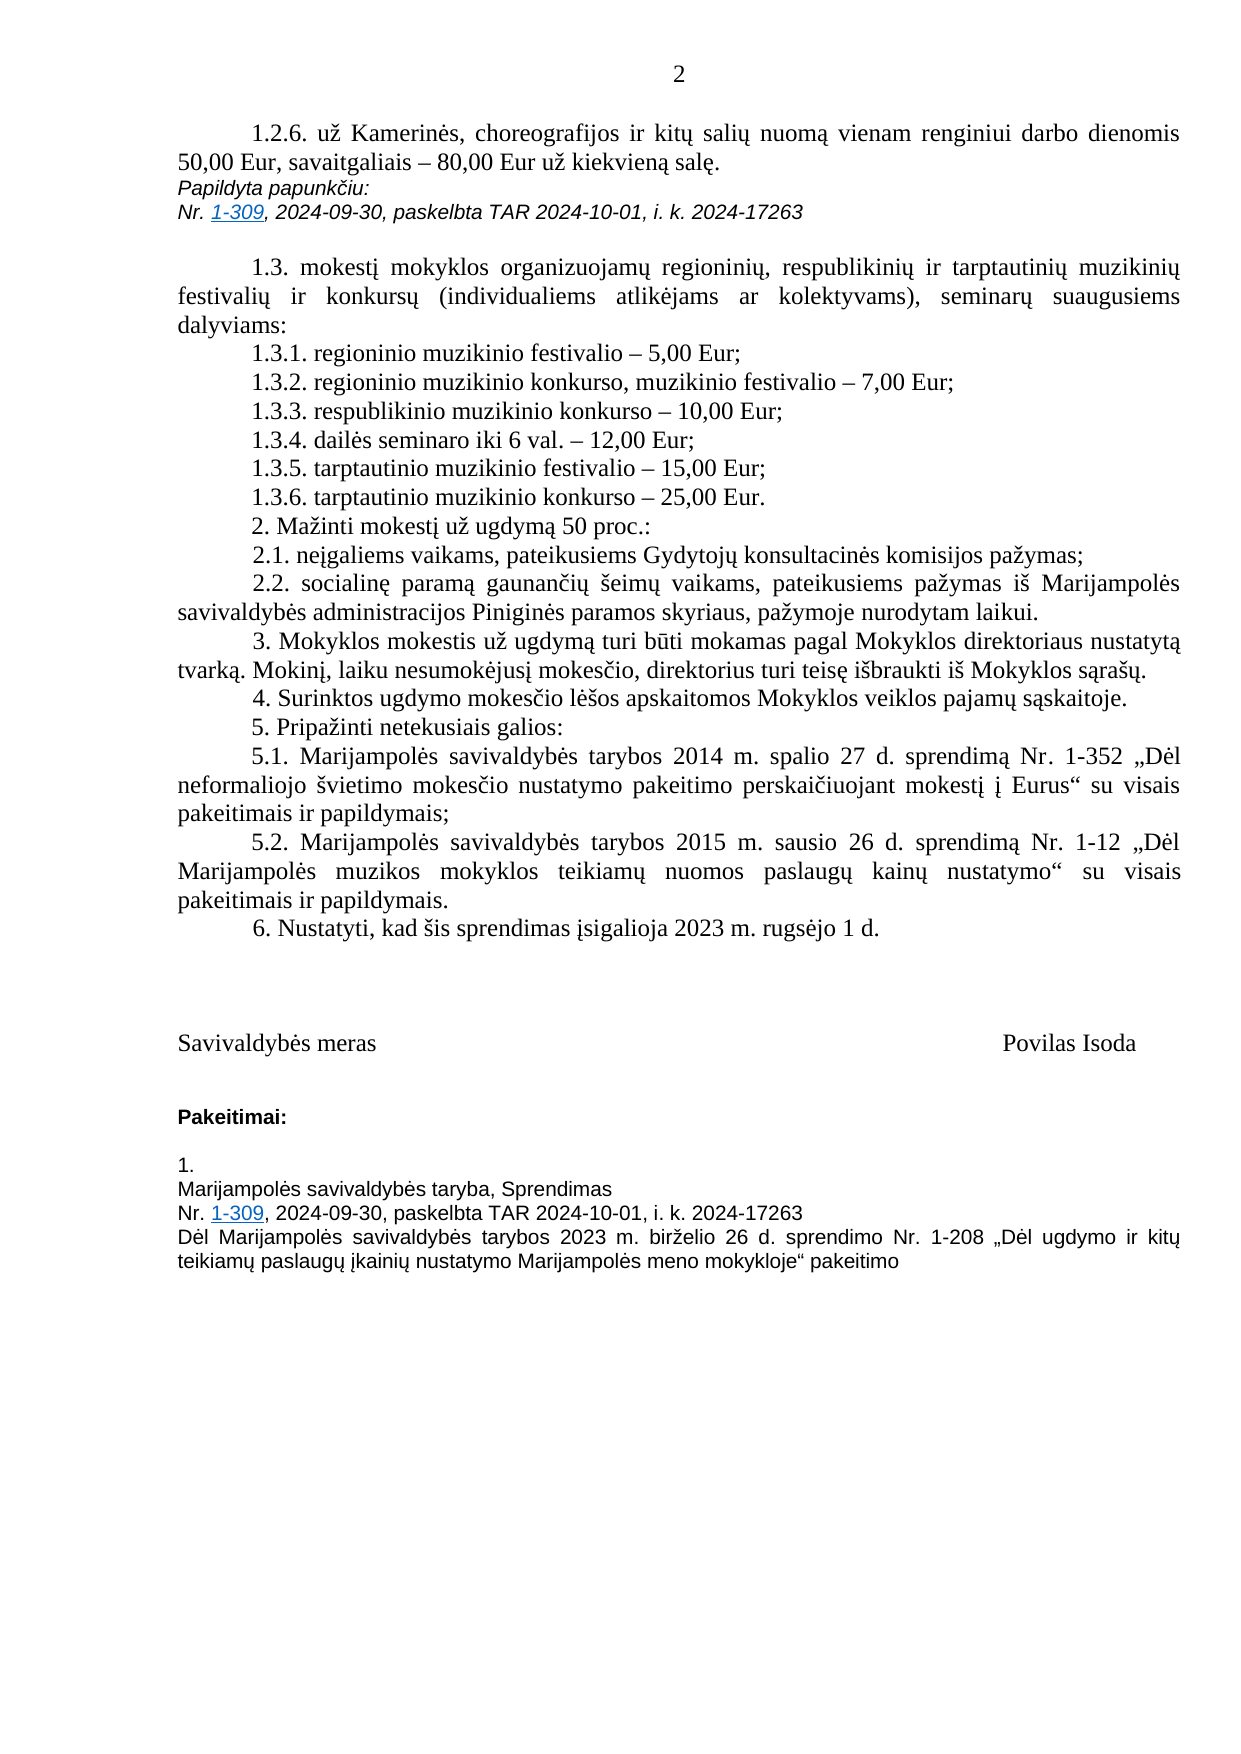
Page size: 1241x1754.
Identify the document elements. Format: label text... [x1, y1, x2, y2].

text 5. Pripažinti netekusiais galios: [177, 712, 1181, 741]
text 2.2. socialinę paramą gaunančių šeimų vaikams, pateikusiems pažymas iš Marijampolės savivaldybės administracijos Piniginės paramos skyriaus, pažymoje nurodytam laikui. [177, 568, 1181, 626]
text 1.3.6. tarptautinio muzikinio konkurso – 25,00 Eur. [177, 482, 1181, 511]
text 1.3.1. regioninio muzikinio festivalio – 5,00 Eur; [177, 338, 1181, 367]
text Papildyta papunkčiu: [177, 176, 1181, 199]
text 4. Surinktos ugdymo mokesčio lėšos apskaitomos Mokyklos veiklos pajamų sąskaitoje. [177, 683, 1181, 712]
text Pakeitimai: [177, 1105, 1181, 1129]
text Savivaldybės meras Povilas Isoda [177, 1028, 1181, 1057]
text 5.1. Marijampolės savivaldybės tarybos 2014 m. spalio 27 d. sprendimą Nr. 1-352 „Dėl neformaliojo švietimo mokesčio nustatymo pakeitimo perskaičiuojant mokestį į Eurus“ su visais pakeitimais ir papildymais; [177, 741, 1181, 827]
text Nr. 1-309, 2024-09-30, paskelbta TAR 2024-10-01, i. k. 2024-17263 [177, 199, 1181, 223]
text 6. Nustatyti, kad šis sprendimas įsigalioja 2023 m. rugsėjo 1 d. [177, 913, 1181, 942]
text 2. Mažinti mokestį už ugdymą 50 proc.: [177, 511, 1181, 540]
text 1. [177, 1153, 1181, 1177]
text 1.3.5. tarptautinio muzikinio festivalio – 15,00 Eur; [177, 453, 1181, 482]
text 1.3.4. dailės seminaro iki 6 val. – 12,00 Eur; [177, 425, 1181, 453]
text 1.3. mokestį mokyklos organizuojamų regioninių, respublikinių ir tarptautinių muzikinių festivalių ir konkursų (individualiems atlikėjams ar kolektyvams), seminarų suaugusiems dalyviams: [177, 252, 1181, 338]
text 1.3.2. regioninio muzikinio konkurso, muzikinio festivalio – 7,00 Eur; [177, 367, 1181, 396]
text Marijampolės savivaldybės taryba, Sprendimas [177, 1177, 1181, 1201]
text Nr. 1-309, 2024-09-30, paskelbta TAR 2024-10-01, i. k. 2024-17263 [177, 1201, 1181, 1225]
text 1.2.6. už Kamerinės, choreografijos ir kitų salių nuomą vienam renginiui darbo dienomis 50,00 Eur, savaitgaliais – 80,00 Eur už kiekvieną salę. [177, 118, 1181, 176]
text 3. Mokyklos mokestis už ugdymą turi būti mokamas pagal Mokyklos direktoriaus nustatytą tvarką. Mokinį, laiku nesumokėjusį mokesčio, direktorius turi teisę išbraukti iš Mokyklos sąrašų. [177, 626, 1181, 683]
text 2.1. neįgaliems vaikams, pateikusiems Gydytojų konsultacinės komisijos pažymas; [177, 540, 1181, 568]
text 1.3.3. respublikinio muzikinio konkurso – 10,00 Eur; [177, 396, 1181, 425]
text Dėl Marijampolės savivaldybės tarybos 2023 m. birželio 26 d. sprendimo Nr. 1-208 „Dėl ugdymo ir kitų teikiamų paslaugų įkainių nustatymo Marijampolės meno mokykloje“ pakeitimo [177, 1225, 1181, 1273]
text 5.2. Marijampolės savivaldybės tarybos 2015 m. sausio 26 d. sprendimą Nr. 1-12 „Dėl Marijampolės muzikos mokyklos teikiamų nuomos paslaugų kainų nustatymo“ su visais pakeitimais ir papildymais. [177, 827, 1181, 913]
